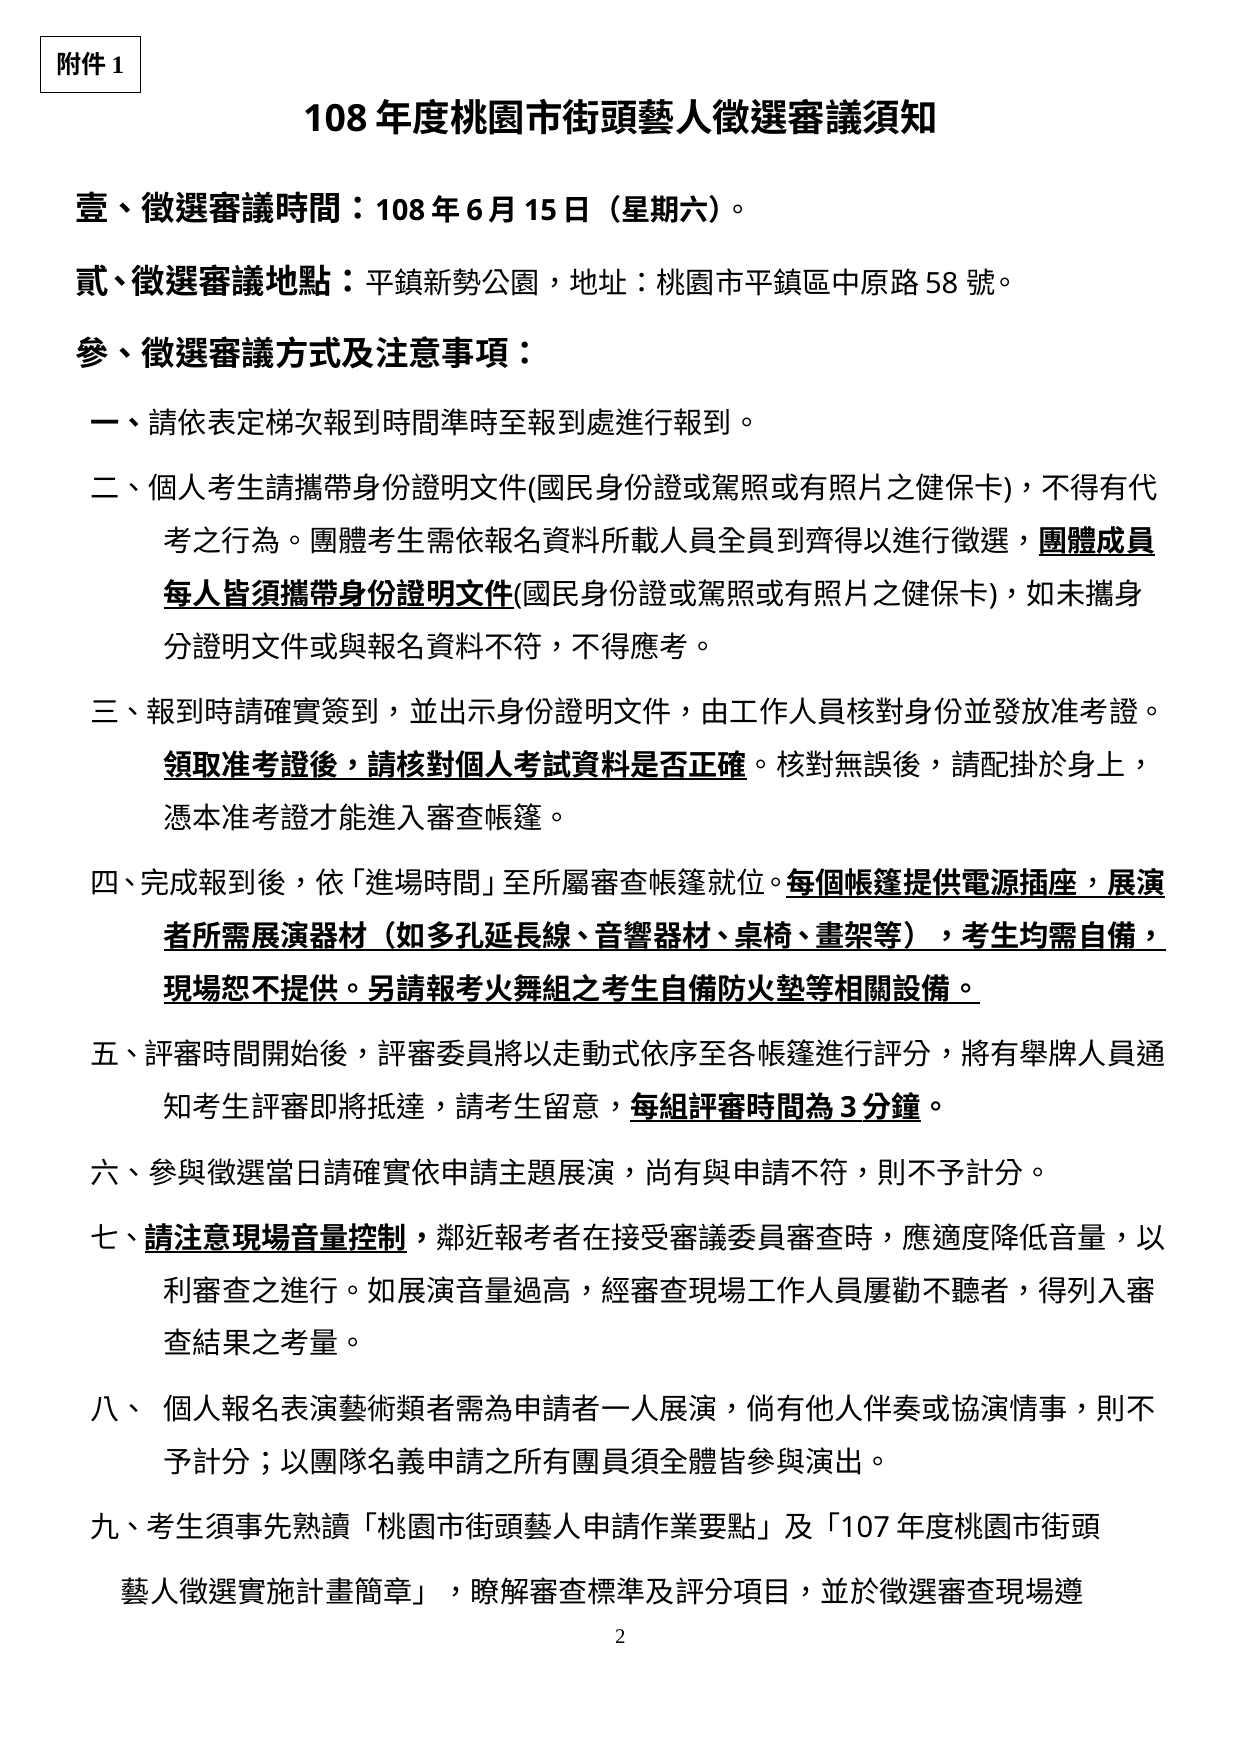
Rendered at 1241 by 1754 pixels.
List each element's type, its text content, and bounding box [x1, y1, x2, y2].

text 八、 個人報名表演藝術類者需為申請者一人展演，倘有他人伴奏或協演情事，則不予計分；以團隊名義申請之所有團員須全體皆參與演出。 [75, 1385, 1165, 1481]
text 九、考生須事先熟讀「桃園市街頭藝人申請作業要點」及「107年度桃園市街頭 [75, 1503, 1165, 1546]
text 二、個人考生請攜帶身份證明文件(國民身份證或駕照或有照片之健保卡)，不得有代考之行為。團體考生需依報名資料所載人員全員到齊得以進行徵選，團體成員每人皆須攜帶身份證明文件(國民身份證或駕照或有照片之健保卡)，如未攜身分證明文件或與報名資料不符，不得應考。 [75, 465, 1165, 666]
text 三、報到時請確實簽到，並出示身份證明文件，由工作人員核對身份並發放准考證。領取准考證後，請核對個人考試資料是否正確。核對無誤後，請配掛於身上，憑本准考證才能進入審查帳篷。 [75, 689, 1165, 837]
text 七、請注意現場音量控制，鄰近報考者在接受審議委員審查時，應適度降低音量，以利審查之進行。如展演音量過高，經審查現場工作人員屢勸不聽者，得列入審查結果之考量。 [75, 1214, 1165, 1362]
text 附件1 [56, 45, 125, 81]
text 參、徵選審議方式及注意事項： [75, 327, 1165, 375]
text 四、完成報到後，依「進場時間」至所屬審查帳篷就位。每個帳篷提供電源插座，展演者所需展演器材（如多孔延長線、音響器材、桌椅、畫架等），考生均需自備，現場恕不提供。另請報考火舞組之考生自備防火墊等相關設備。 [75, 860, 1165, 1008]
text 壹、徵選審議時間：108年6月15日（星期六）。 [75, 182, 1165, 230]
text 貳、徵選審議地點：平鎮新勢公園，地址：桃園市平鎮區中原路58 號。 [75, 254, 1165, 303]
text 108年度桃園市街頭藝人徵選審議須知 [75, 87, 1165, 142]
text 六、參與徵選當日請確實依申請主題展演，尚有與申請不符，則不予計分。 [75, 1149, 1165, 1191]
text 五、評審時間開始後，評審委員將以走動式依序至各帳篷進行評分，將有舉牌人員通知考生評審即將抵達，請考生留意，每組評審時間為3分鐘。 [75, 1031, 1165, 1126]
text 藝人徵選實施計畫簡章」，瞭解審查標準及評分項目，並於徵選審查現場遵 [75, 1569, 1165, 1611]
text 一、請依表定梯次報到時間準時至報到處進行報到。 [75, 400, 1165, 442]
